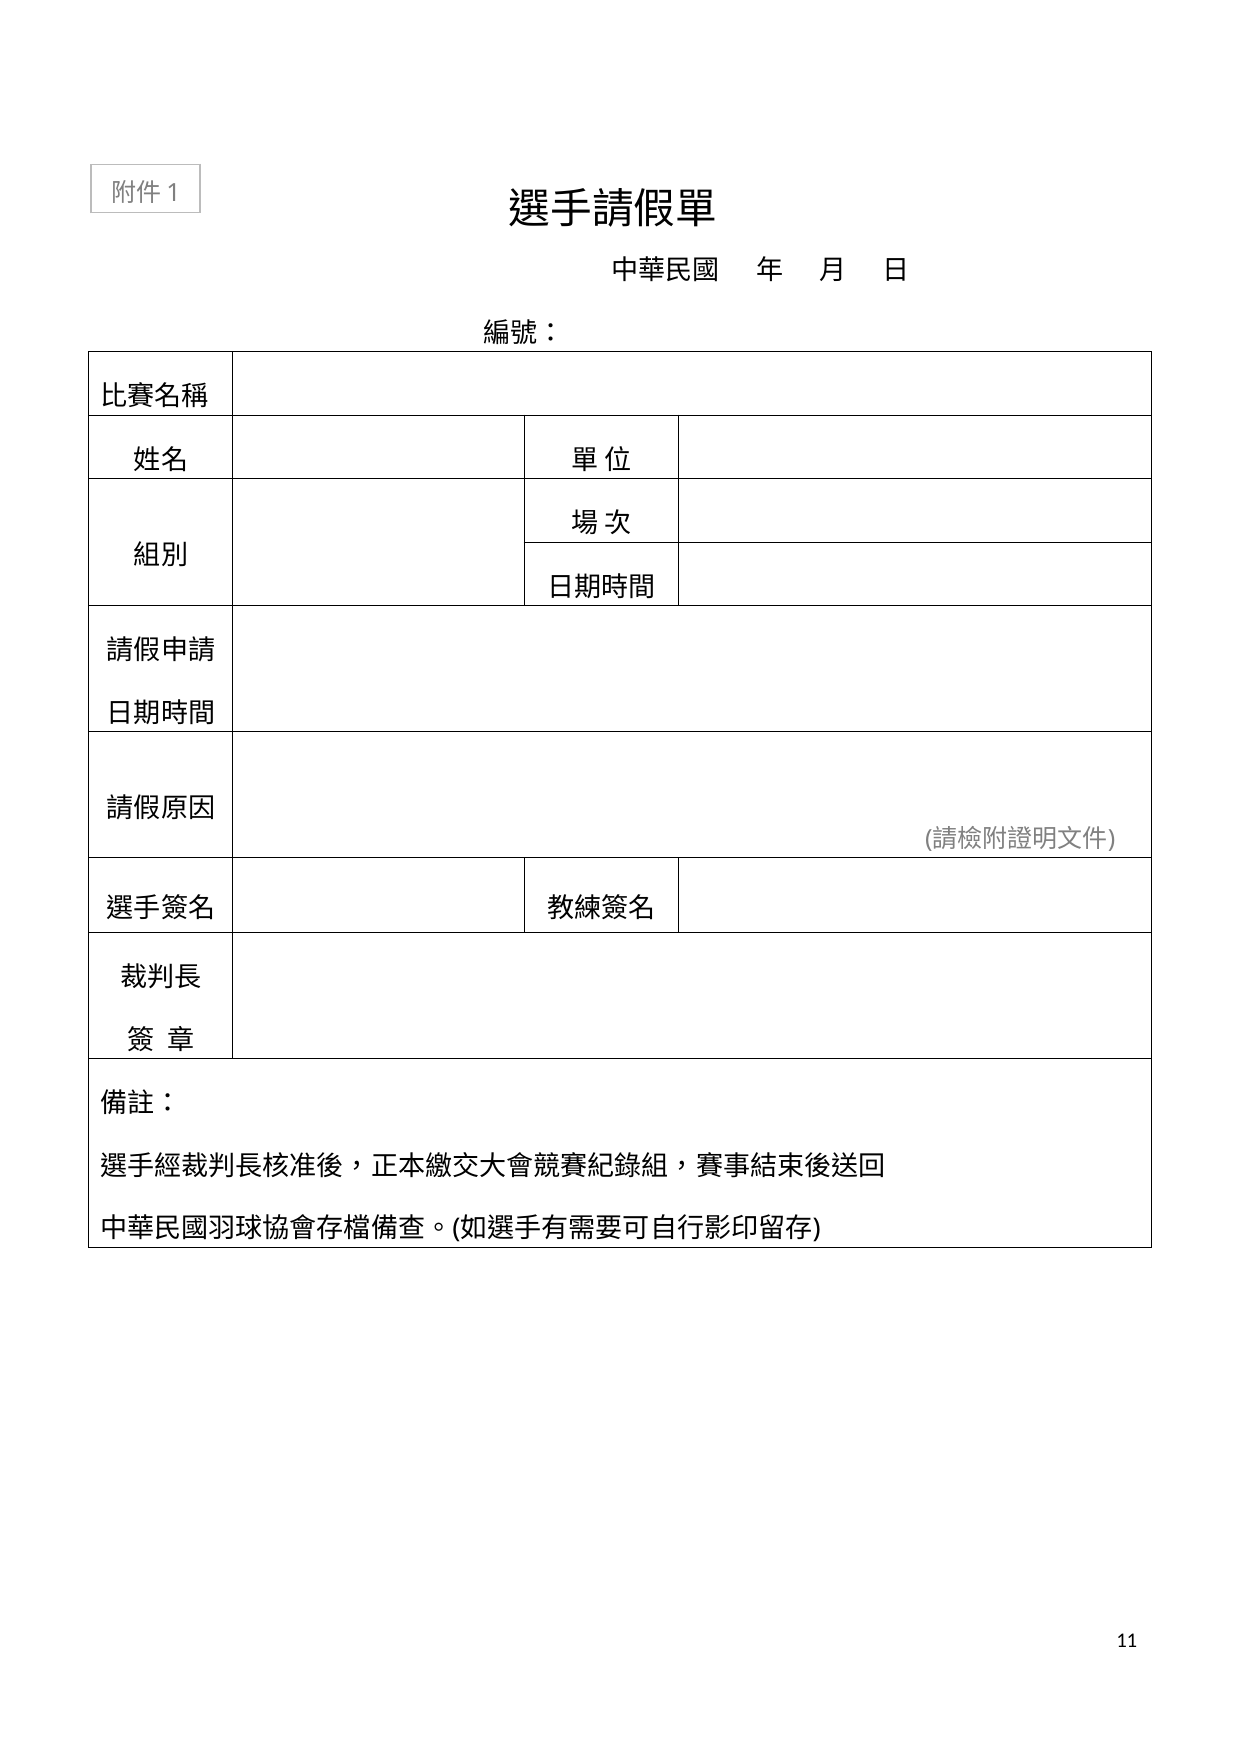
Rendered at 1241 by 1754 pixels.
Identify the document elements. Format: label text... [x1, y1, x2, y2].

table_cell [233, 416, 524, 478]
text 編號： [89, 288, 1108, 351]
table_cell [233, 858, 524, 932]
table_cell [679, 479, 1151, 542]
table_cell 單 位 [525, 416, 678, 478]
table_cell [233, 606, 1151, 731]
table_cell [679, 543, 1151, 605]
table_cell 組別 [89, 479, 232, 605]
table_header 比賽名稱 [89, 352, 232, 414]
table_cell 姓名 [89, 416, 232, 478]
table_cell 請假原因 [89, 732, 232, 857]
table_cell 場 次 [525, 479, 678, 542]
table_cell 日期時間 [525, 543, 678, 605]
text 選手請假單 [89, 163, 1137, 226]
text 附件1 [107, 173, 184, 204]
table_cell [679, 416, 1151, 478]
table_cell 裁判長 簽 章 [89, 933, 232, 1058]
table_header [233, 352, 1151, 414]
text 中華民國 年 月 日 [89, 226, 1137, 288]
table_cell 請假申請 日期時間 [89, 606, 232, 731]
table_cell 備註： 選手經裁判長核准後，正本繳交大會競賽紀錄組，賽事結束後送回 中華民國羽球協會存檔備查。(如選手有需要可自行影印留存) [89, 1059, 1151, 1247]
table_cell [679, 858, 1151, 932]
table_cell [233, 479, 524, 605]
table_cell 選手簽名 [89, 858, 232, 932]
table_cell [233, 933, 1151, 1058]
table_cell (請檢附證明文件) [233, 732, 1151, 857]
table_cell 教練簽名 [525, 858, 678, 932]
